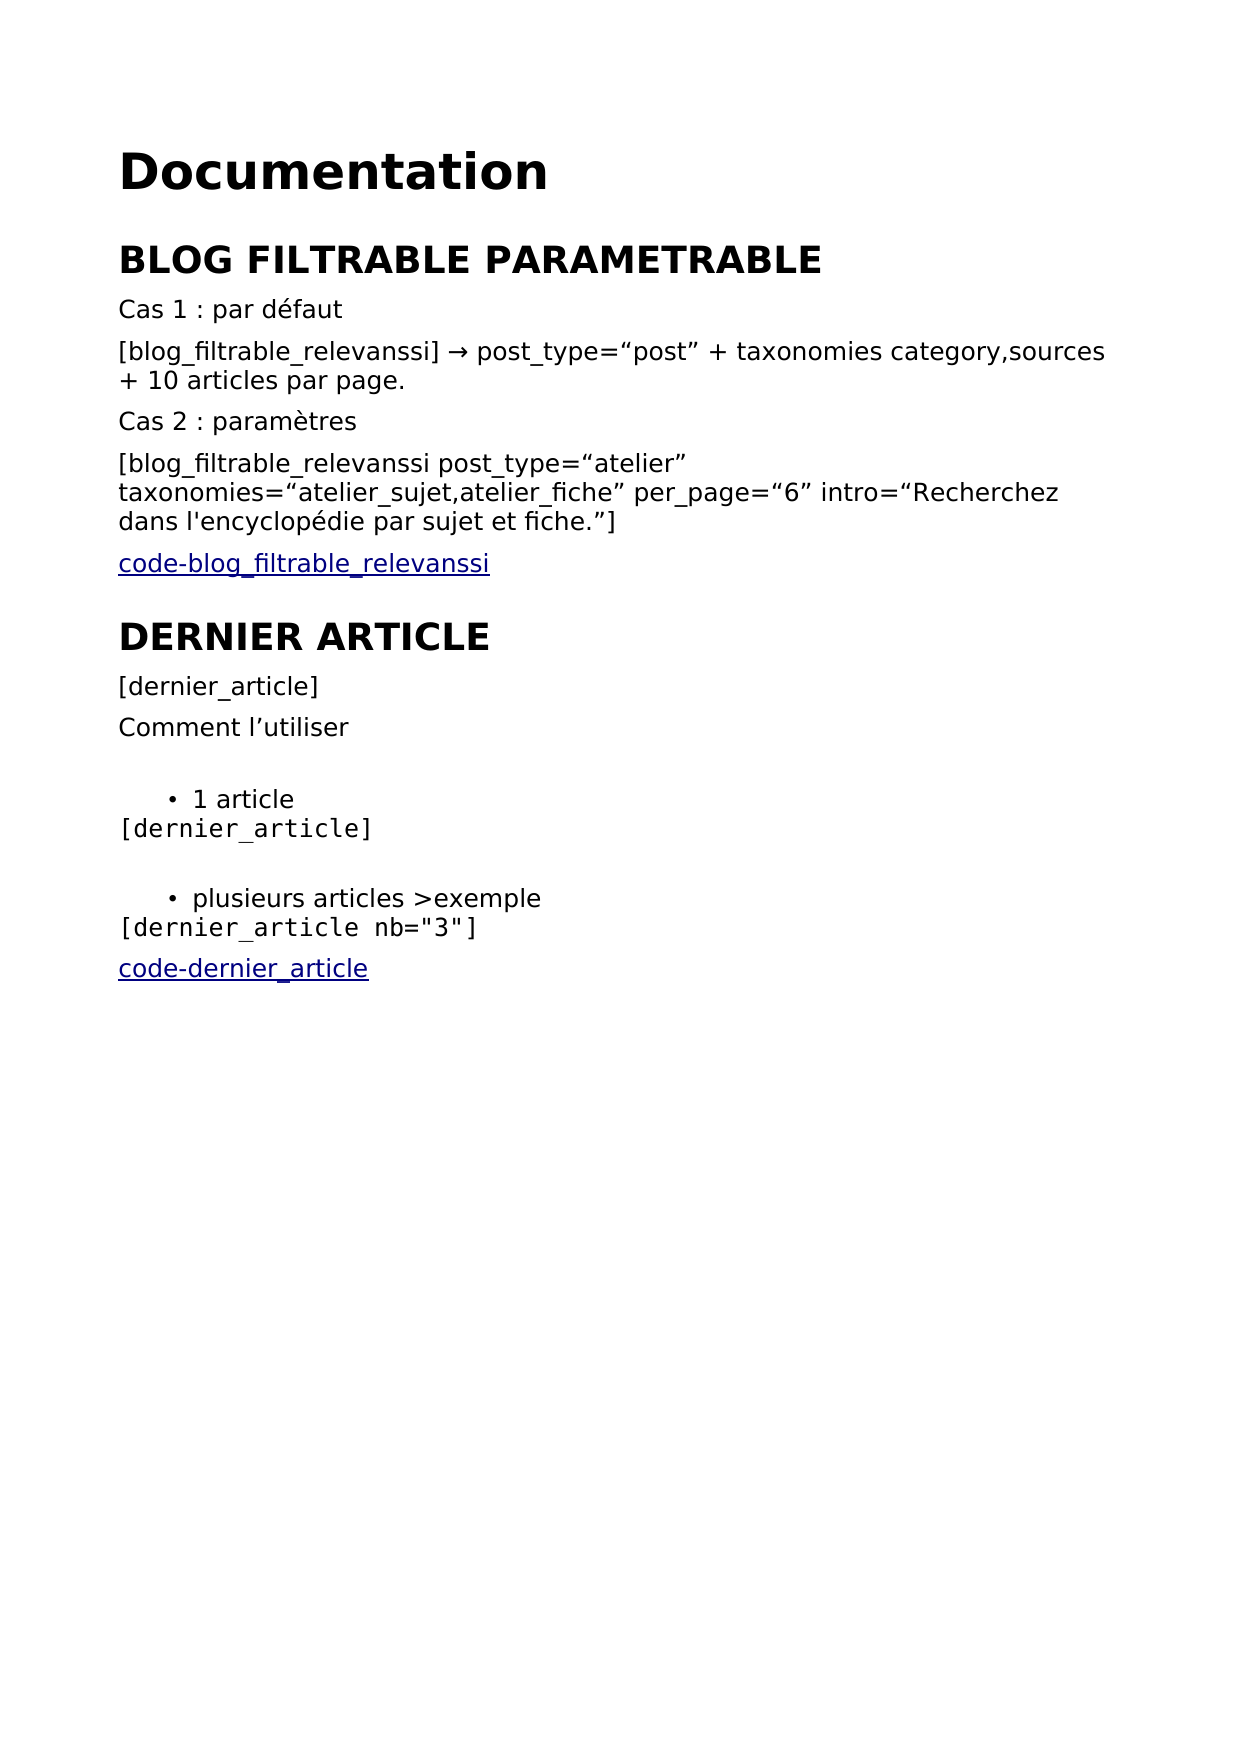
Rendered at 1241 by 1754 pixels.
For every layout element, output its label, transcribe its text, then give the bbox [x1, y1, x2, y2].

list plusieurs articles >exemple [177, 884, 1122, 913]
text [dernier_article] [118, 814, 1122, 843]
text code-blog_filtrable_relevanssi [118, 549, 1122, 578]
text code-dernier_article [118, 954, 1122, 984]
text Comment l’utiliser [118, 714, 1122, 743]
text [blog_filtrable_relevanssi post_type=“atelier” taxonomies=“atelier_sujet,atelier_fiche” per_page=“6” intro=“Recherchez dans l'encyclopédie par sujet et fiche.”] [118, 449, 1122, 537]
list 1 article [177, 785, 1122, 814]
subtitle DERNIER ARTICLE [118, 616, 1122, 659]
subtitle Documentation [118, 143, 1122, 201]
text Cas 1 : par défaut [118, 295, 1122, 324]
subtitle BLOG FILTRABLE PARAMETRABLE [118, 239, 1122, 282]
text [dernier_article nb="3"] [118, 913, 1122, 943]
text [blog_filtrable_relevanssi] → post_type=“post” + taxonomies category,sources + 10 articles par page. [118, 337, 1122, 395]
text [dernier_article] [118, 672, 1122, 701]
text Cas 2 : paramètres [118, 407, 1122, 437]
